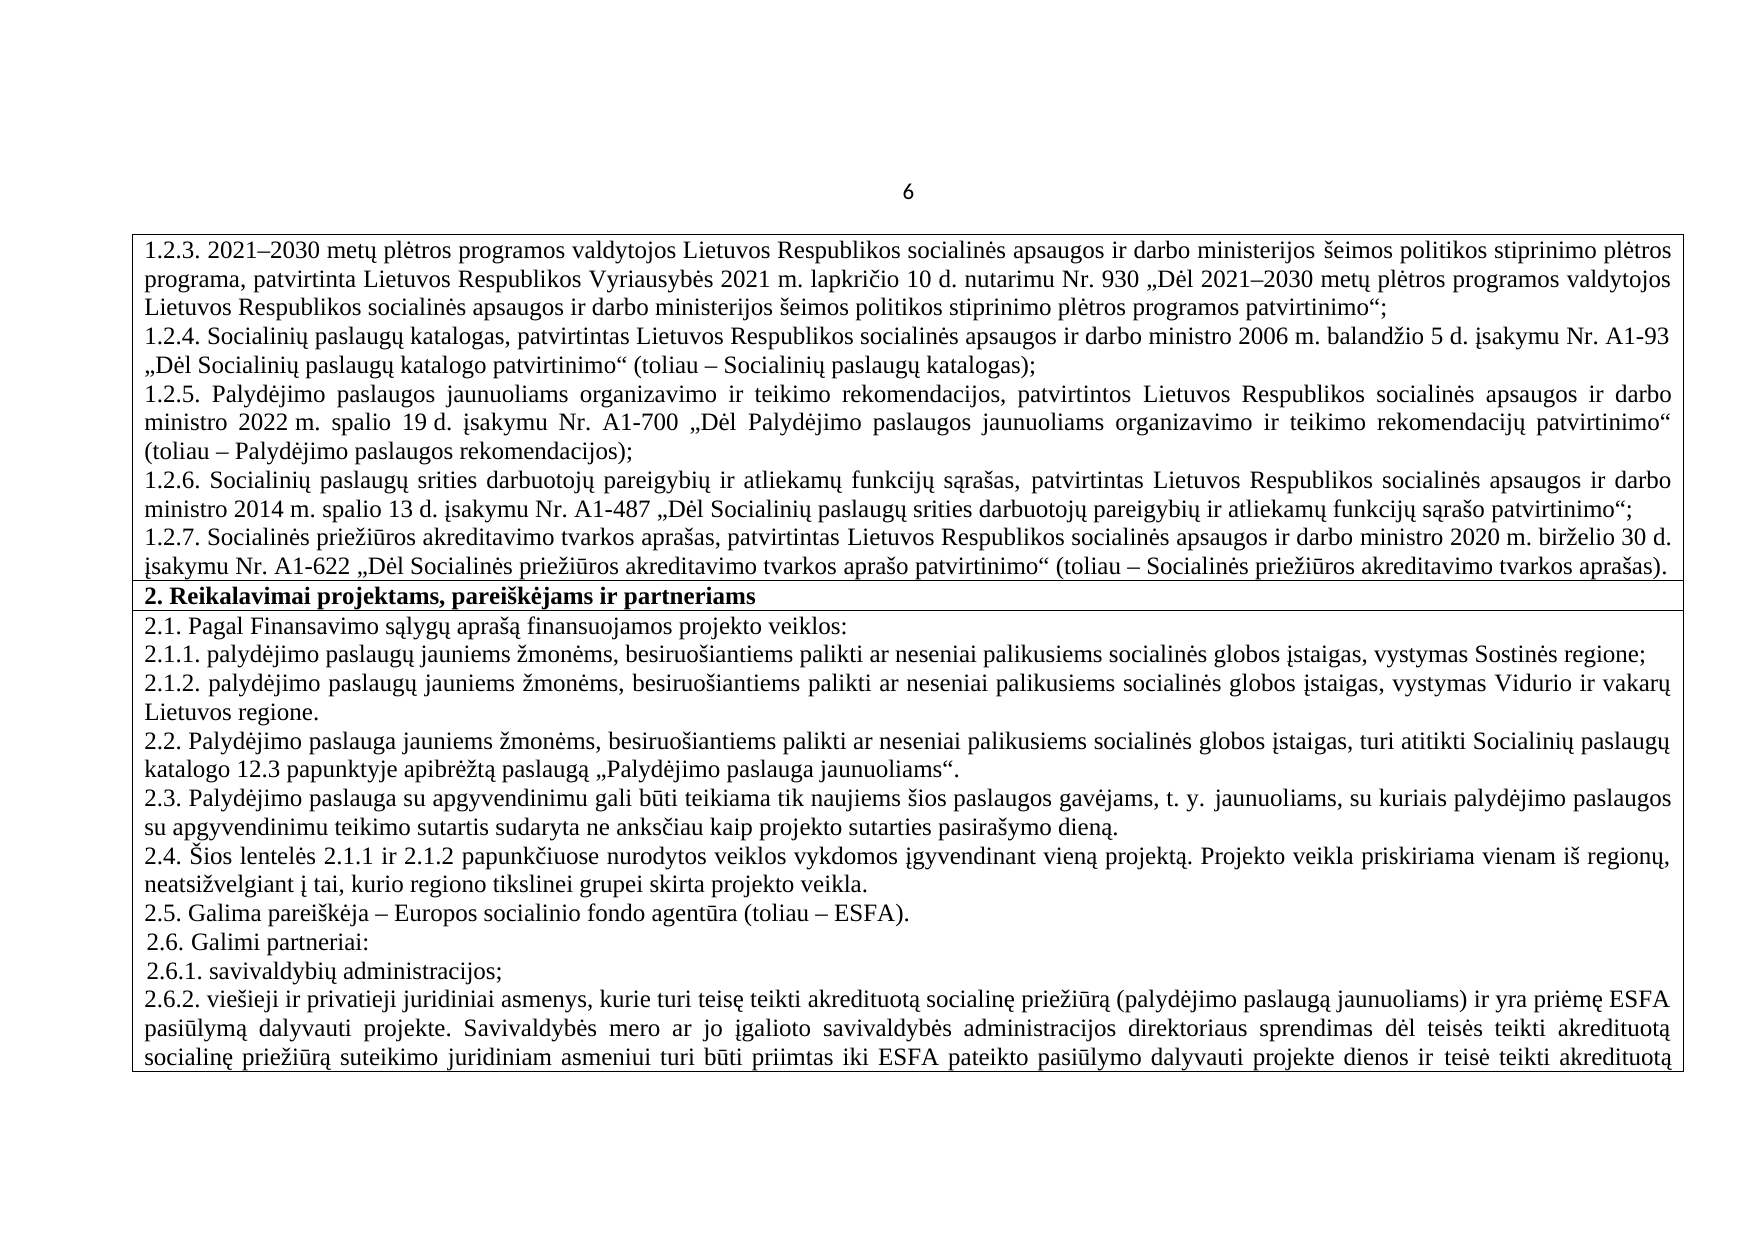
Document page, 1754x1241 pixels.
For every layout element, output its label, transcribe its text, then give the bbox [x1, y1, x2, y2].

table_cell 2.1. Pagal Finansavimo sąlygų aprašą finansuojamos projekto veiklos: 2.1.1. palydėjimo paslaugų jauniems žmonėms, besiruošiantiems palikti ar neseniai palikusiems socialinės globos įstaigas, vystymas Sostinės regione; 2.1.2. palydėjimo paslaugų jauniems žmonėms, besiruošiantiems palikti ar neseniai palikusiems socialinės globos įstaigas, vystymas Vidurio ir vakarų Lietuvos regione. 2.2. Palydėjimo paslauga jauniems žmonėms, besiruošiantiems palikti ar neseniai palikusiems socialinės globos įstaigas, turi atitikti Socialinių paslaugų katalogo 12.3 papunktyje apibrėžtą paslaugą „Palydėjimo paslauga jaunuoliams“. 2.3. Palydėjimo paslauga su apgyvendinimu gali būti teikiama tik naujiems šios paslaugos gavėjams, t. y. jaunuoliams, su kuriais palydėjimo paslaugos su apgyvendinimu teikimo sutartis sudaryta ne anksčiau kaip projekto sutarties pasirašymo dieną. 2.4. Šios lentelės 2.1.1 ir 2.1.2 papunkčiuose nurodytos veiklos vykdomos įgyvendinant vieną projektą. Projekto veikla priskiriama vienam iš regionų, neatsižvelgiant į tai, kurio regiono tikslinei grupei skirta projekto veikla. 2.5. Galima pareiškėja – Europos socialinio fondo agentūra (toliau – ESFA). 2.6. Galimi partneriai: 2.6.1. savivaldybių administracijos; 2.6.2. viešieji ir privatieji juridiniai asmenys, kurie turi teisę teikti akredituotą socialinę priežiūrą (palydėjimo paslaugą jaunuoliams) ir yra priėmę ESFA pasiūlymą dalyvauti projekte. Savivaldybės mero ar jo įgalioto savivaldybės administracijos direktoriaus sprendimas dėl teisės teikti akredituotą socialinę priežiūrą suteikimo juridiniam asmeniui turi būti priimtas iki ESFA pateikto pasiūlymo dalyvauti projekte dienos ir teisė teikti akredituotą [133, 611, 1683, 1071]
table_cell 2. Reikalavimai projektams, pareiškėjams ir partneriams [133, 581, 1683, 610]
